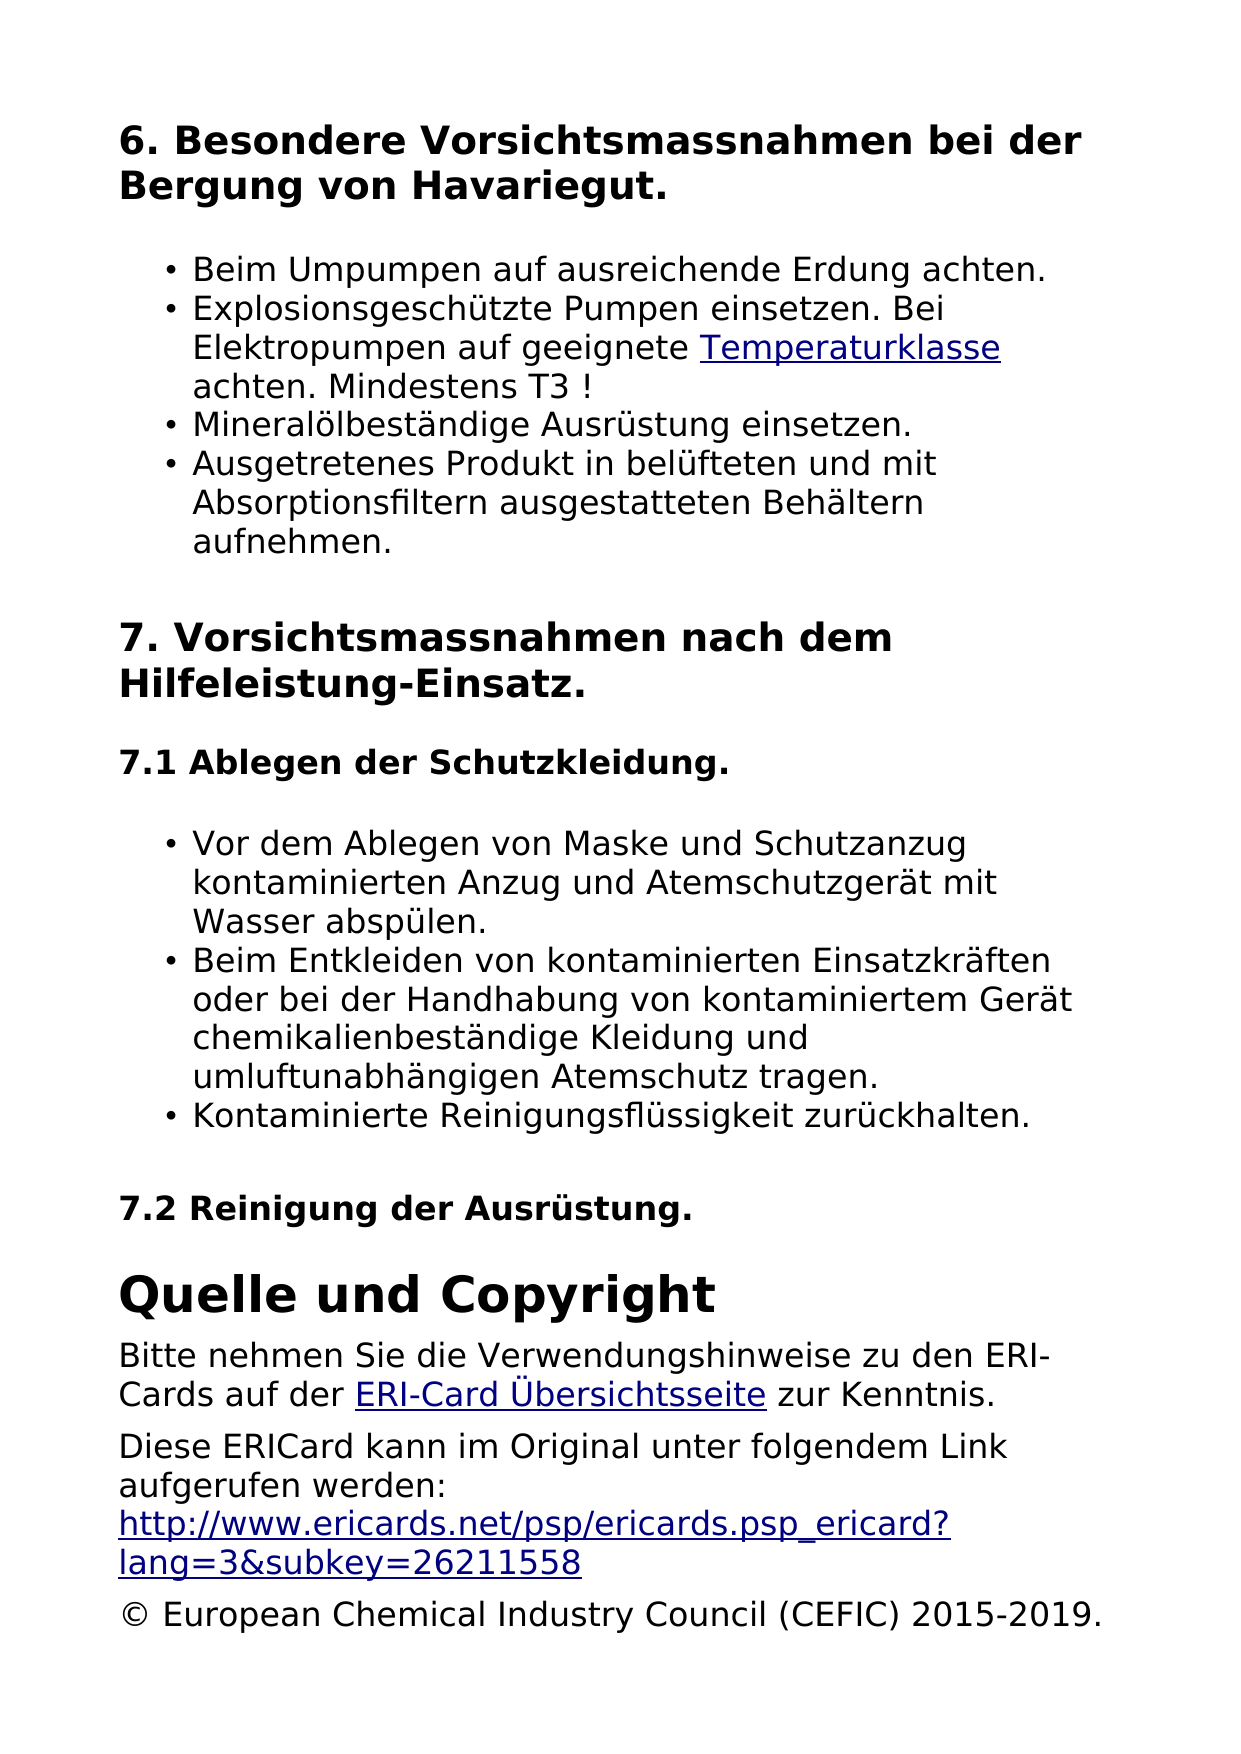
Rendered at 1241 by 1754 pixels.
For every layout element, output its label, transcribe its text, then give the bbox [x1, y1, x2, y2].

subtitle 6. Besondere Vorsichtsmassnahmen bei der Bergung von Havariegut. [118, 118, 1122, 208]
text Bitte nehmen Sie die Verwendungshinweise zu den ERI-Cards auf der ERI-Card Übersichtsseite zur Kenntnis. [118, 1337, 1122, 1415]
subtitle 7. Vorsichtsmassnahmen nach dem Hilfeleistung-Einsatz. [118, 616, 1122, 706]
list Vor dem Ablegen von Maske und Schutzanzug kontaminierten Anzug und Atemschutzgerät mit Wasser abspülen. [177, 824, 1122, 941]
text © European Chemical Industry Council (CEFIC) 2015-2019. [118, 1595, 1122, 1634]
list Mineralölbeständige Ausrüstung einsetzen. [177, 406, 1122, 445]
list Beim Entkleiden von kontaminierten Einsatzkräften oder bei der Handhabung von kontaminiertem Gerät chemikalienbeständige Kleidung und umluftunabhängigen Atemschutz tragen. [177, 941, 1122, 1097]
list Beim Umpumpen auf ausreichende Erdung achten. [177, 251, 1122, 289]
subtitle 7.2 Reinigung der Ausrüstung. [118, 1190, 1122, 1229]
list Explosionsgeschützte Pumpen einsetzen. Bei Elektropumpen auf geeignete Temperaturklasse achten. Mindestens T3 ! [177, 289, 1122, 406]
subtitle 7.1 Ablegen der Schutzkleidung. [118, 744, 1122, 783]
subtitle Quelle und Copyright [118, 1266, 1122, 1324]
text Diese ERICard kann im Original unter folgendem Link aufgerufen werden: http://www.ericards.net/psp/ericards.psp_ericard?lang=3&subkey=26211558 [118, 1427, 1122, 1583]
list Kontaminierte Reinigungsflüssigkeit zurückhalten. [177, 1097, 1122, 1135]
list Ausgetretenes Produkt in belüfteten und mit Absorptionsfiltern ausgestatteten Behältern aufnehmen. [177, 445, 1122, 561]
